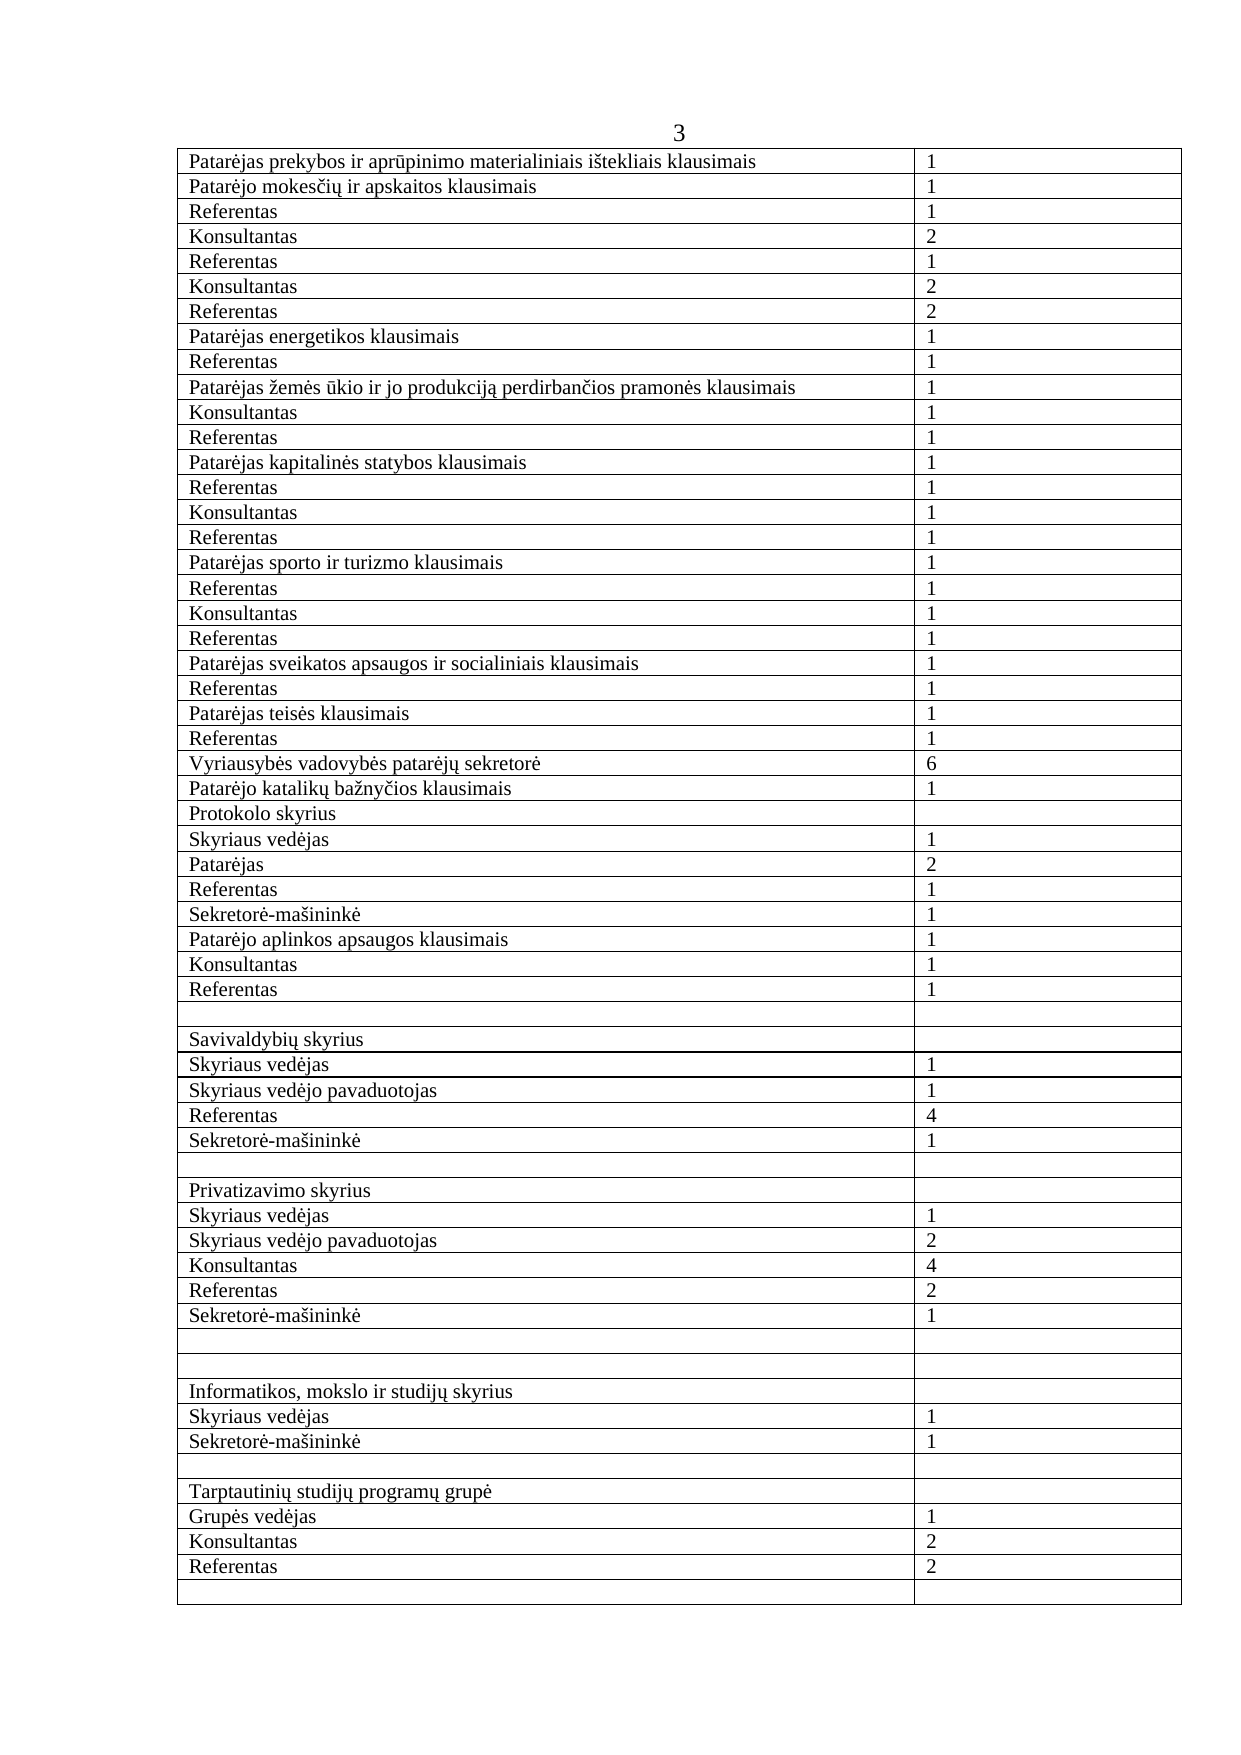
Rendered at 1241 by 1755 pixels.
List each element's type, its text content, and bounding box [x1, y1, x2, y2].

table_cell 1 [915, 977, 1181, 1001]
table_cell Patarėjo aplinkos apsaugos klausimais [178, 927, 914, 951]
table_cell [915, 1479, 1181, 1503]
table_cell 1 [915, 199, 1181, 223]
table_cell Referentas [178, 977, 914, 1001]
table_cell Grupės vedėjas [178, 1504, 914, 1528]
table_cell 1 [915, 1429, 1181, 1453]
table_cell Skyriaus vedėjas [178, 1404, 914, 1428]
table_cell 1 [915, 601, 1181, 624]
table_cell Patarėjas sveikatos apsaugos ir socialiniais klausimais [178, 651, 914, 675]
table_cell 1 [915, 350, 1181, 373]
table_cell Patarėjas [178, 852, 914, 876]
table_cell 1 [915, 525, 1181, 549]
table_cell Referentas [178, 877, 914, 901]
table_cell Patarėjas sporto ir turizmo klausimais [178, 550, 914, 574]
table_cell [915, 801, 1181, 825]
table_cell Sekretorė-mašininkė [178, 1429, 914, 1453]
table_cell [915, 1580, 1181, 1604]
table_cell 1 [915, 826, 1181, 851]
table_cell Referentas [178, 726, 914, 750]
table_cell 1 [915, 701, 1181, 725]
table_cell 1 [915, 550, 1181, 574]
table_cell 1 [915, 375, 1181, 399]
table_cell 1 [915, 475, 1181, 499]
table_cell [178, 1580, 914, 1604]
table_cell 1 [915, 927, 1181, 951]
table_cell Vyriausybės vadovybės patarėjų sekretorė [178, 751, 914, 775]
table_cell Patarėjas žemės ūkio ir jo produkciją perdirbančios pramonės klausimais [178, 375, 914, 399]
table_cell Sekretorė-mašininkė [178, 1304, 914, 1327]
table_cell [178, 1454, 914, 1478]
table_cell Savivaldybių skyrius [178, 1027, 914, 1051]
table_cell 1 [915, 726, 1181, 750]
table_cell Referentas [178, 525, 914, 549]
table_cell [915, 1329, 1181, 1353]
table_cell 1 [915, 877, 1181, 901]
table_cell [915, 1354, 1181, 1378]
table_cell Skyriaus vedėjas [178, 1053, 914, 1076]
table_cell Skyriaus vedėjo pavaduotojas [178, 1078, 914, 1102]
table_cell 2 [915, 1529, 1181, 1553]
table_cell Konsultantas [178, 601, 914, 624]
table_cell Konsultantas [178, 500, 914, 524]
table_cell 1 [915, 1128, 1181, 1152]
table_cell Patarėjas prekybos ir aprūpinimo materialiniais ištekliais klausimais [178, 149, 914, 173]
table_cell Referentas [178, 199, 914, 223]
table_cell Protokolo skyrius [178, 801, 914, 825]
table_cell [915, 1454, 1181, 1478]
table_cell 2 [915, 274, 1181, 298]
table_cell 1 [915, 626, 1181, 650]
table_cell 4 [915, 1103, 1181, 1127]
table_cell Referentas [178, 676, 914, 700]
table_cell 2 [915, 1555, 1181, 1578]
table_cell [915, 1379, 1181, 1403]
table_cell 1 [915, 676, 1181, 700]
table_cell Patarėjo mokesčių ir apskaitos klausimais [178, 174, 914, 198]
table_cell 1 [915, 149, 1181, 173]
table_cell 1 [915, 651, 1181, 675]
table_cell Konsultantas [178, 1529, 914, 1553]
table_cell 2 [915, 1228, 1181, 1252]
table_cell 1 [915, 1203, 1181, 1227]
table_cell 1 [915, 249, 1181, 273]
table_cell 1 [915, 902, 1181, 926]
table_cell Referentas [178, 1103, 914, 1127]
table_cell 2 [915, 224, 1181, 248]
table_cell 4 [915, 1253, 1181, 1277]
table_cell Konsultantas [178, 952, 914, 976]
table_cell Skyriaus vedėjas [178, 1203, 914, 1227]
table_cell Referentas [178, 1555, 914, 1578]
table_cell Patarėjas kapitalinės statybos klausimais [178, 450, 914, 474]
table_cell 1 [915, 174, 1181, 198]
table_cell 1 [915, 1053, 1181, 1076]
table_cell [915, 1027, 1181, 1051]
table_cell 2 [915, 852, 1181, 876]
table_cell Konsultantas [178, 1253, 914, 1277]
table_cell Referentas [178, 475, 914, 499]
table_cell Referentas [178, 299, 914, 323]
table_cell 1 [915, 1078, 1181, 1102]
table_cell 2 [915, 299, 1181, 323]
table_cell Tarptautinių studijų programų grupė [178, 1479, 914, 1503]
table_cell Skyriaus vedėjo pavaduotojas [178, 1228, 914, 1252]
table_cell Skyriaus vedėjas [178, 826, 914, 851]
table_cell Patarėjo katalikų bažnyčios klausimais [178, 776, 914, 800]
table_cell Referentas [178, 626, 914, 650]
table_cell Referentas [178, 1278, 914, 1302]
table_cell Referentas [178, 350, 914, 373]
table_cell Sekretorė-mašininkė [178, 1128, 914, 1152]
table_cell [915, 1153, 1181, 1177]
table_cell [915, 1002, 1181, 1026]
table_cell 1 [915, 324, 1181, 348]
table_cell [178, 1002, 914, 1026]
table_cell Konsultantas [178, 400, 914, 424]
table_cell Patarėjas energetikos klausimais [178, 324, 914, 348]
table_cell 1 [915, 776, 1181, 800]
table_cell 6 [915, 751, 1181, 775]
table_cell [178, 1329, 914, 1353]
table_cell 1 [915, 500, 1181, 524]
table_cell Privatizavimo skyrius [178, 1178, 914, 1202]
table_cell Sekretorė-mašininkė [178, 902, 914, 926]
table_cell [178, 1153, 914, 1177]
table_cell Referentas [178, 575, 914, 599]
table_cell 1 [915, 952, 1181, 976]
table_cell Konsultantas [178, 224, 914, 248]
table_cell 1 [915, 1404, 1181, 1428]
table_cell [915, 1178, 1181, 1202]
table_cell 2 [915, 1278, 1181, 1302]
table_cell 1 [915, 575, 1181, 599]
table_cell 1 [915, 1304, 1181, 1327]
table_cell Konsultantas [178, 274, 914, 298]
table_cell 1 [915, 1504, 1181, 1528]
table_cell Referentas [178, 425, 914, 449]
table_cell 1 [915, 425, 1181, 449]
table_cell Informatikos, mokslo ir studijų skyrius [178, 1379, 914, 1403]
table_cell 1 [915, 450, 1181, 474]
table_cell 1 [915, 400, 1181, 424]
table_cell Referentas [178, 249, 914, 273]
table_cell Patarėjas teisės klausimais [178, 701, 914, 725]
table_cell [178, 1354, 914, 1378]
